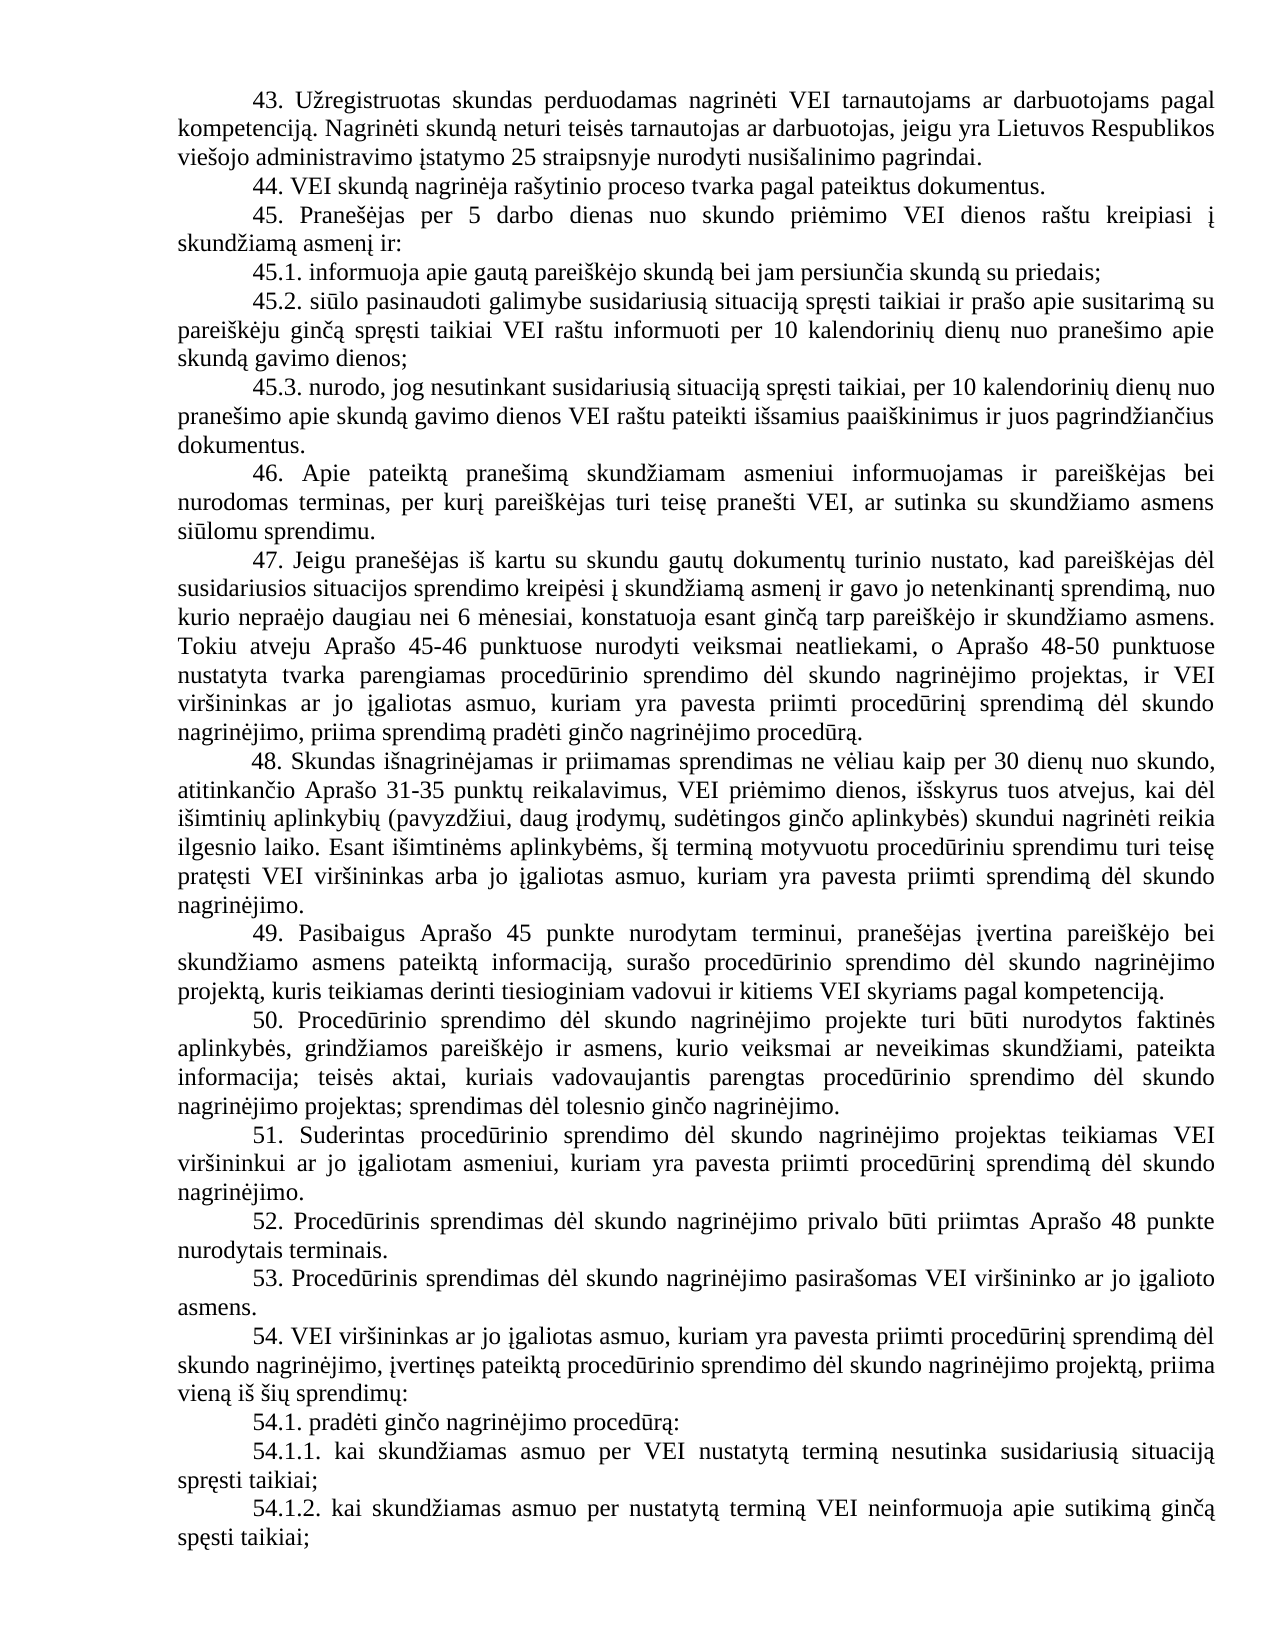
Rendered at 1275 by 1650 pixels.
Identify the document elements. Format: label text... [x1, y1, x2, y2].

text 44. VEI skundą nagrinėja rašytinio proceso tvarka pagal pateiktus dokumentus. [177, 171, 1216, 200]
text 45. Pranešėjas per 5 darbo dienas nuo skundo priėmimo VEI dienos raštu kreipiasi į skundžiamą asmenį ir: [177, 200, 1216, 257]
text 45.1. informuoja apie gautą pareiškėjo skundą bei jam persiunčia skundą su priedais; [177, 257, 1216, 286]
text 54. VEI viršininkas ar jo įgaliotas asmuo, kuriam yra pavesta priimti procedūrinį sprendimą dėl skundo nagrinėjimo, įvertinęs pateiktą procedūrinio sprendimo dėl skundo nagrinėjimo projektą, priima vieną iš šių sprendimų: [177, 1321, 1216, 1407]
text 54.1.2. kai skundžiamas asmuo per nustatytą terminą VEI neinformuoja apie sutikimą ginčą spęsti taikiai; [177, 1493, 1216, 1551]
text 54.1.1. kai skundžiamas asmuo per VEI nustatytą terminą nesutinka susidariusią situaciją spręsti taikiai; [177, 1436, 1216, 1493]
text 53. Procedūrinis sprendimas dėl skundo nagrinėjimo pasirašomas VEI viršininko ar jo įgalioto asmens. [177, 1263, 1216, 1321]
text 51. Suderintas procedūrinio sprendimo dėl skundo nagrinėjimo projektas teikiamas VEI viršininkui ar jo įgaliotam asmeniui, kuriam yra pavesta priimti procedūrinį sprendimą dėl skundo nagrinėjimo. [177, 1120, 1216, 1206]
text 52. Procedūrinis sprendimas dėl skundo nagrinėjimo privalo būti priimtas Aprašo 48 punkte nurodytais terminais. [177, 1206, 1216, 1263]
text 49. Pasibaigus Aprašo 45 punkte nurodytam terminui, pranešėjas įvertina pareiškėjo bei skundžiamo asmens pateiktą informaciją, surašo procedūrinio sprendimo dėl skundo nagrinėjimo projektą, kuris teikiamas derinti tiesioginiam vadovui ir kitiems VEI skyriams pagal kompetenciją. [177, 918, 1216, 1005]
text 47. Jeigu pranešėjas iš kartu su skundu gautų dokumentų turinio nustato, kad pareiškėjas dėl susidariusios situacijos sprendimo kreipėsi į skundžiamą asmenį ir gavo jo netenkinantį sprendimą, nuo kurio nepraėjo daugiau nei 6 mėnesiai, konstatuoja esant ginčą tarp pareiškėjo ir skundžiamo asmens. Tokiu atveju Aprašo 45-46 punktuose nurodyti veiksmai neatliekami, o Aprašo 48-50 punktuose nustatyta tvarka parengiamas procedūrinio sprendimo dėl skundo nagrinėjimo projektas, ir VEI viršininkas ar jo įgaliotas asmuo, kuriam yra pavesta priimti procedūrinį sprendimą dėl skundo nagrinėjimo, priima sprendimą pradėti ginčo nagrinėjimo procedūrą. [177, 545, 1216, 746]
text 43. Užregistruotas skundas perduodamas nagrinėti VEI tarnautojams ar darbuotojams pagal kompetenciją. Nagrinėti skundą neturi teisės tarnautojas ar darbuotojas, jeigu yra Lietuvos Respublikos viešojo administravimo įstatymo 25 straipsnyje nurodyti nusišalinimo pagrindai. [177, 85, 1216, 171]
text 48. Skundas išnagrinėjamas ir priimamas sprendimas ne vėliau kaip per 30 dienų nuo skundo, atitinkančio Aprašo 31-35 punktų reikalavimus, VEI priėmimo dienos, išskyrus tuos atvejus, kai dėl išimtinių aplinkybių (pavyzdžiui, daug įrodymų, sudėtingos ginčo aplinkybės) skundui nagrinėti reikia ilgesnio laiko. Esant išimtinėms aplinkybėms, šį terminą motyvuotu procedūriniu sprendimu turi teisę pratęsti VEI viršininkas arba jo įgaliotas asmuo, kuriam yra pavesta priimti sprendimą dėl skundo nagrinėjimo. [177, 746, 1216, 918]
text 46. Apie pateiktą pranešimą skundžiamam asmeniui informuojamas ir pareiškėjas bei nurodomas terminas, per kurį pareiškėjas turi teisę pranešti VEI, ar sutinka su skundžiamo asmens siūlomu sprendimu. [177, 458, 1216, 545]
text 45.3. nurodo, jog nesutinkant susidariusią situaciją spręsti taikiai, per 10 kalendorinių dienų nuo pranešimo apie skundą gavimo dienos VEI raštu pateikti išsamius paaiškinimus ir juos pagrindžiančius dokumentus. [177, 372, 1216, 458]
text 50. Procedūrinio sprendimo dėl skundo nagrinėjimo projekte turi būti nurodytos faktinės aplinkybės, grindžiamos pareiškėjo ir asmens, kurio veiksmai ar neveikimas skundžiami, pateikta informacija; teisės aktai, kuriais vadovaujantis parengtas procedūrinio sprendimo dėl skundo nagrinėjimo projektas; sprendimas dėl tolesnio ginčo nagrinėjimo. [177, 1005, 1216, 1120]
text 45.2. siūlo pasinaudoti galimybe susidariusią situaciją spręsti taikiai ir prašo apie susitarimą su pareiškėju ginčą spręsti taikiai VEI raštu informuoti per 10 kalendorinių dienų nuo pranešimo apie skundą gavimo dienos; [177, 286, 1216, 372]
text 54.1. pradėti ginčo nagrinėjimo procedūrą: [177, 1407, 1216, 1436]
